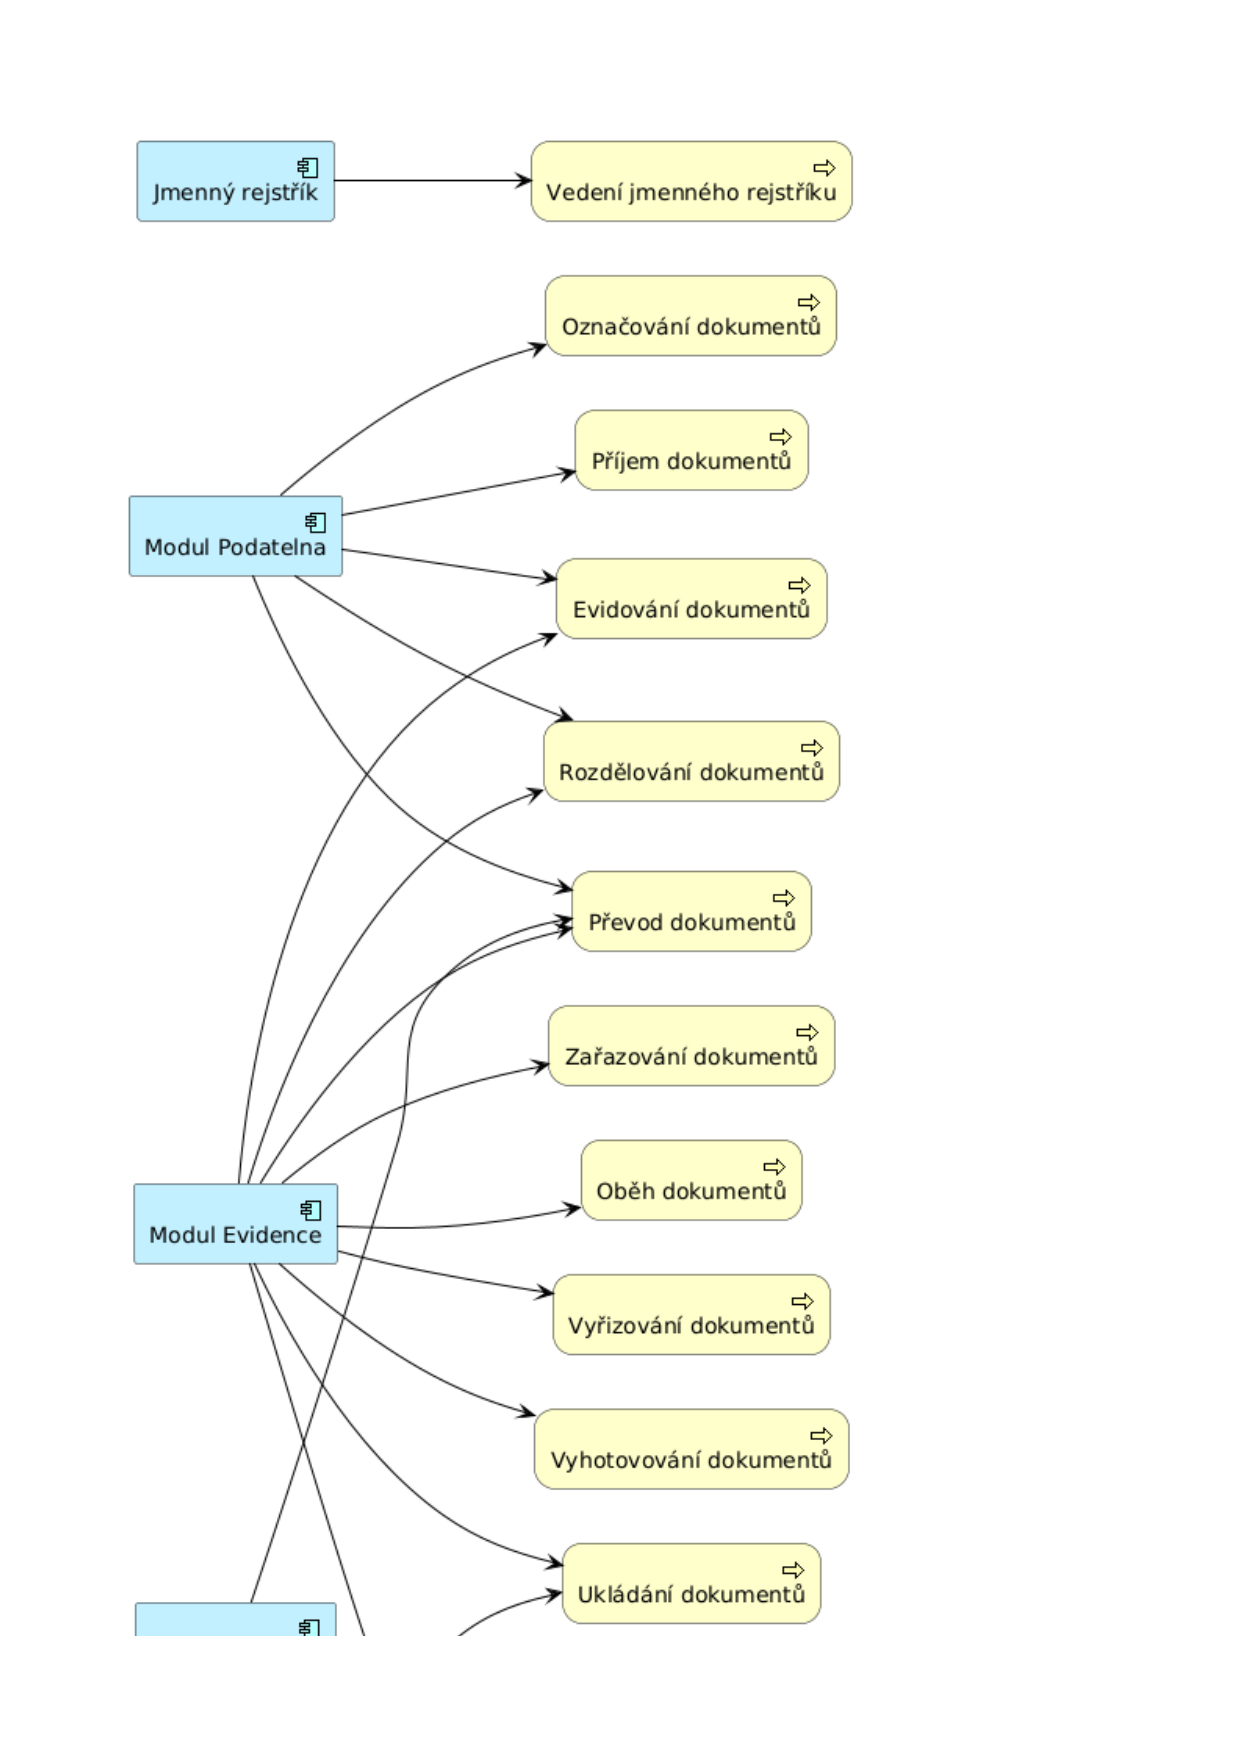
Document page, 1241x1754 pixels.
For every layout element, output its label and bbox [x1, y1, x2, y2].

picture [118, 130, 947, 1636]
